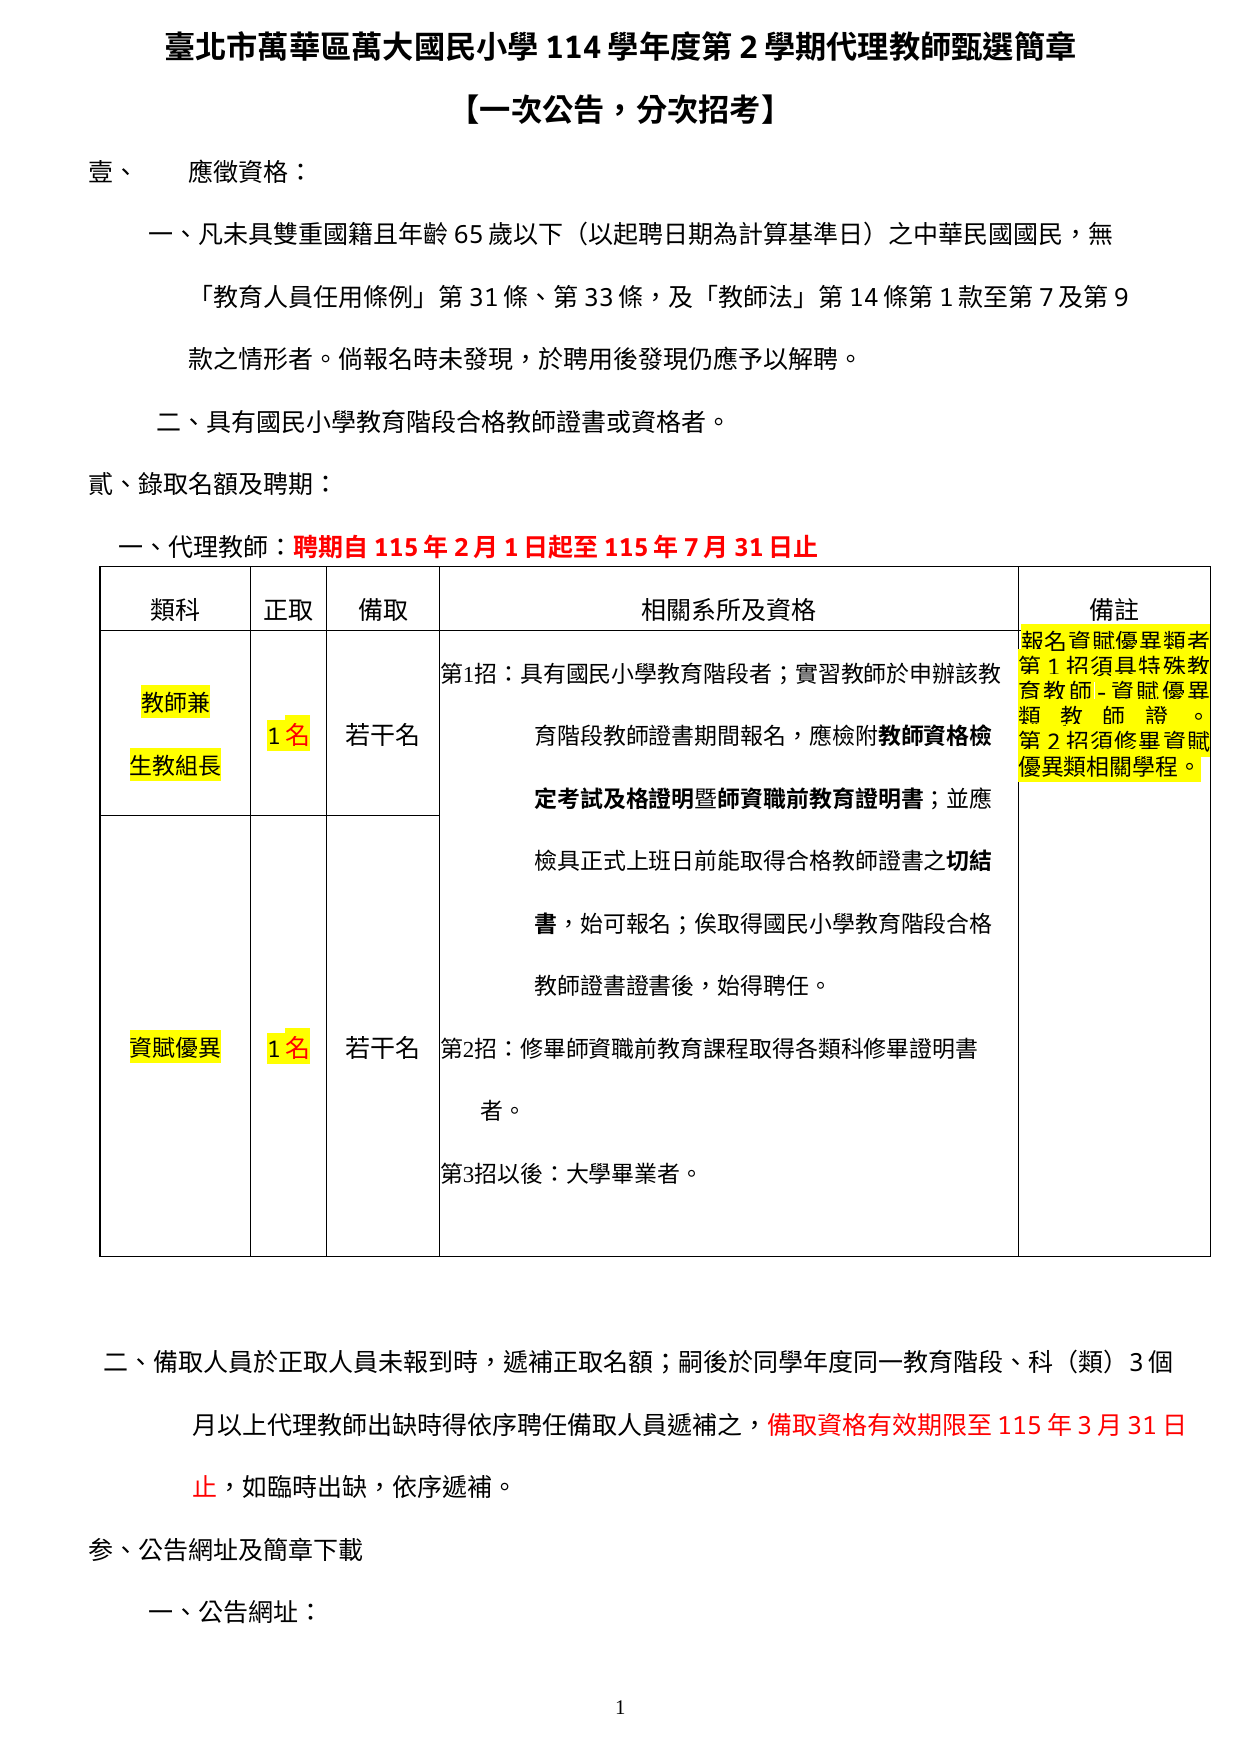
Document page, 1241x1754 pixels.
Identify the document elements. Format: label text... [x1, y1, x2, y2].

text 貳、錄取名額及聘期： [89, 441, 1152, 504]
text 一、公告網址： [89, 1569, 1152, 1632]
table_cell 1名 [251, 631, 326, 815]
text 二、備取人員於正取人員未報到時，遞補正取名額；嗣後於同學年度同一教育階段、科（類）3個月以上代理教師出缺時得依序聘任備取人員遞補之，備取資格有效期限至115年3月31日止，如臨時出缺，依序遞補。 [104, 1319, 1196, 1507]
table_header 備取 [327, 567, 439, 630]
table_cell 第1招：具有國民小學教育階段者；實習教師於申辦該教育階段教師證書期間報名，應檢附教師資格檢定考試及格證明暨師資職前教育證明書；並應檢具正式上班日前能取得合格教師證書之切結書，始可報名；俟取得國民小學教育階段合格教師證書證書後，始得聘任。 第2招：修畢師資職前教育課程取得各類科修畢證明書者。 第3招以後：大學畢業者。 [440, 631, 1018, 1256]
table_cell 1名 [251, 816, 326, 1256]
table_header 相關系所及資格 [440, 567, 1018, 630]
text 二、具有國民小學教育階段合格教師證書或資格者。 [66, 379, 1152, 441]
list 應徵資格： [89, 129, 1152, 191]
table_cell 教師兼 生教組長 [101, 631, 250, 815]
text 一、凡未具雙重國籍且年齡65歲以下（以起聘日期為計算基準日）之中華民國國民，無「教育人員任用條例」第31條、第33條，及「教師法」第14條第1款至第7及第9款之情形者。倘報名時未發現，於聘用後發現仍應予以解聘。 [89, 191, 1152, 379]
text 【一次公告，分次招考】 [89, 66, 1152, 129]
text 臺北市萬華區萬大國民小學114學年度第2學期代理教師甄選簡章 [89, 4, 1152, 66]
text 参、公告網址及簡章下載 [89, 1507, 1152, 1569]
table_header 正取 [251, 567, 326, 630]
table_header 類科 [101, 567, 250, 630]
table_header 備註 [1019, 567, 1210, 630]
table_cell 若干名 [327, 816, 439, 1256]
text 一、代理教師：聘期自115年2月1日起至115年7月31日止 [89, 504, 1152, 566]
table_cell 資賦優異 [101, 816, 250, 1256]
table_cell 若干名 [327, 631, 439, 815]
table_cell 報名資賦優異類者第1招須具特殊教育教師-資賦優異類教師證。 第2招須修畢資賦優異類相關學程。 [1019, 631, 1210, 1256]
